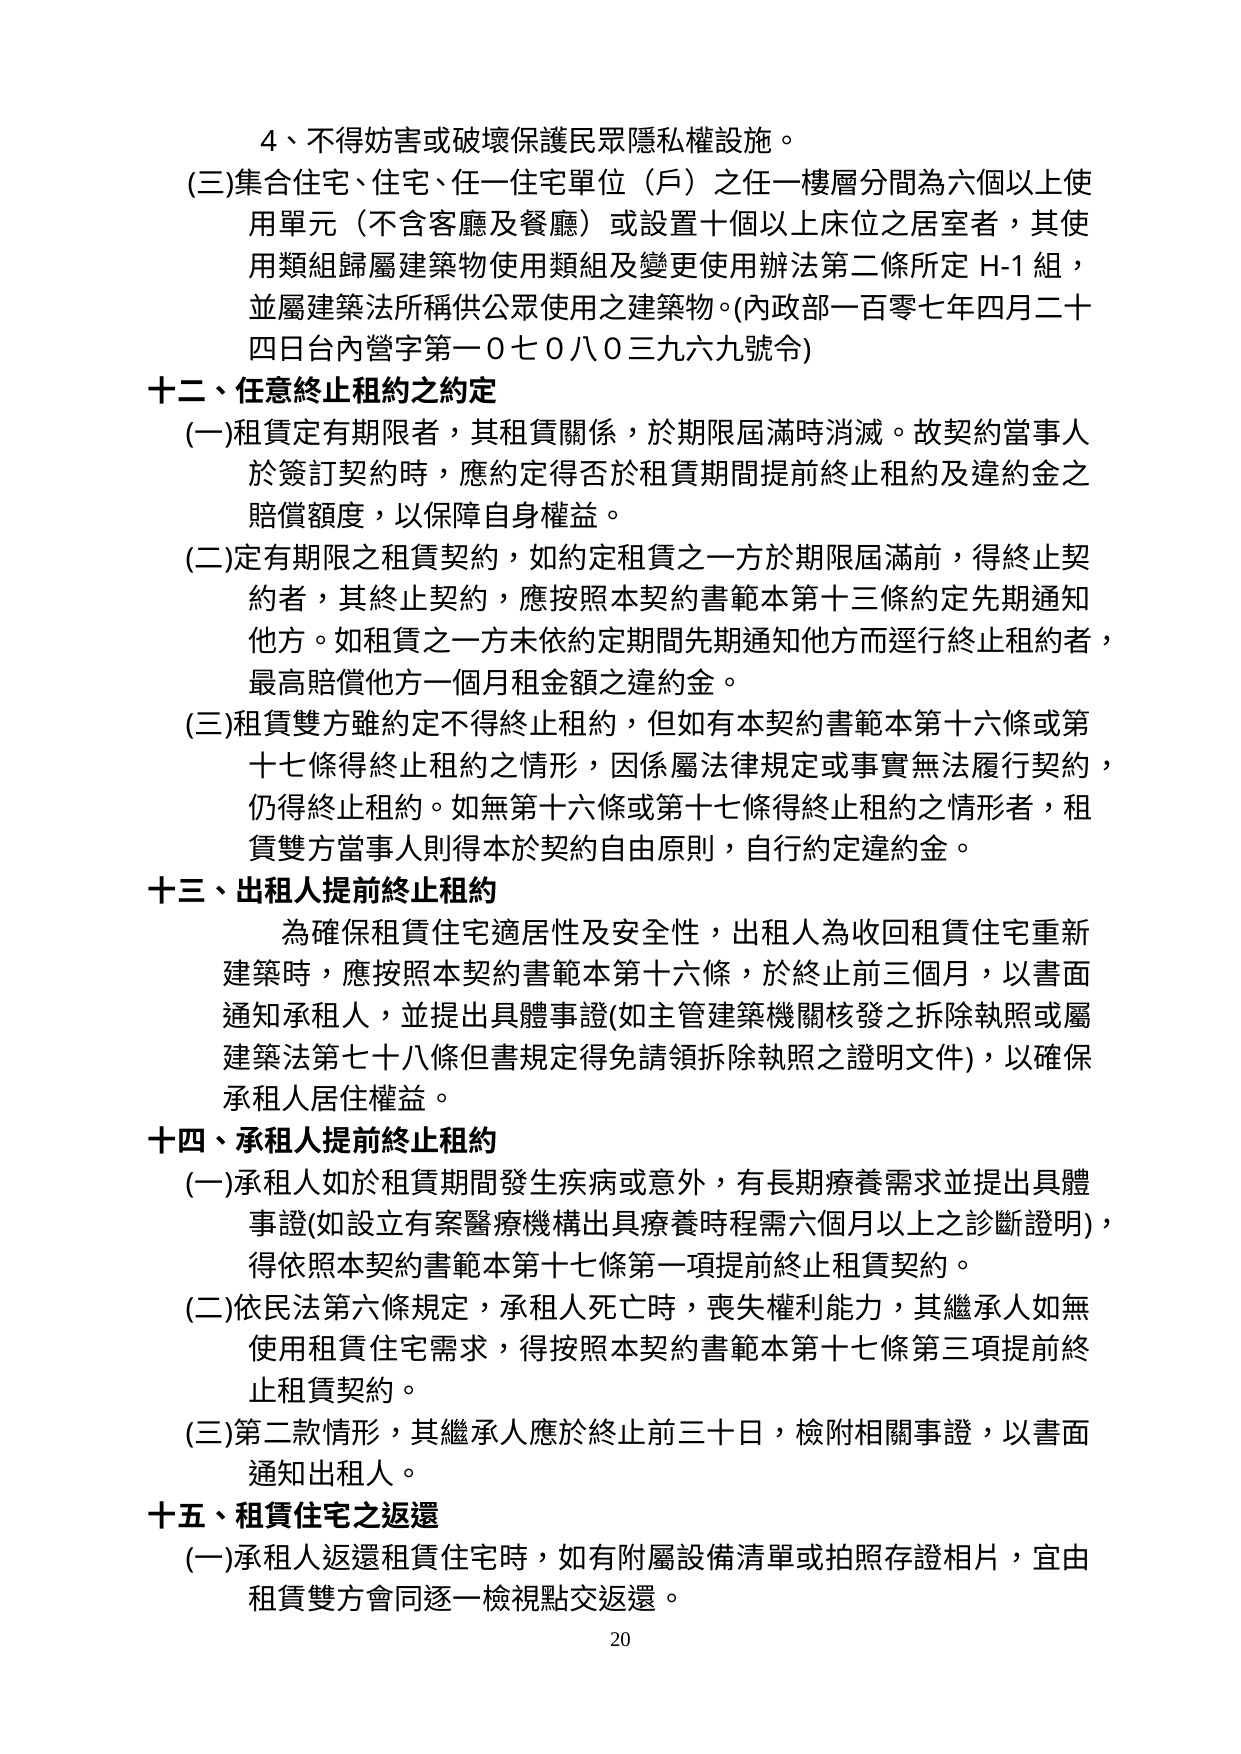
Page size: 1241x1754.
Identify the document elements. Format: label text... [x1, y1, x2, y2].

text 十三、出租人提前終止租約 [148, 868, 1092, 910]
text 十四、承租人提前終止租約 [148, 1118, 1092, 1160]
text 為確保租賃住宅適居性及安全性，出租人為收回租賃住宅重新建築時，應按照本契約書範本第十六條，於終止前三個月，以書面通知承租人，並提出具體事證(如主管建築機關核發之拆除執照或屬建築法第七十八條但書規定得免請領拆除執照之證明文件)，以確保承租人居住權益。 [223, 910, 1092, 1118]
text (三)第二款情形，其繼承人應於終止前三十日，檢附相關事證，以書面通知出租人。 [185, 1410, 1092, 1493]
text (二)依民法第六條規定，承租人死亡時，喪失權利能力，其繼承人如無使用租賃住宅需求，得按照本契約書範本第十七條第三項提前終止租賃契約。 [185, 1285, 1092, 1410]
text (三)集合住宅、住宅、任一住宅單位（戶）之任一樓層分間為六個以上使用單元（不含客廳及餐廳）或設置十個以上床位之居室者，其使用類組歸屬建築物使用類組及變更使用辦法第二條所定H-1組，並屬建築法所稱供公眾使用之建築物。(內政部一百零七年四月二十四日台內營字第一０七０八０三九六九號令) [187, 160, 1092, 368]
text 4、不得妨害或破壞保護民眾隱私權設施。 [260, 118, 1092, 160]
text (一)租賃定有期限者，其租賃關係，於期限屆滿時消滅。故契約當事人於簽訂契約時，應約定得否於租賃期間提前終止租約及違約金之賠償額度，以保障自身權益。 [185, 410, 1092, 535]
text (一)承租人返還租賃住宅時，如有附屬設備清單或拍照存證相片，宜由租賃雙方會同逐一檢視點交返還。 [185, 1535, 1092, 1618]
text (二)定有期限之租賃契約，如約定租賃之一方於期限屆滿前，得終止契約者，其終止契約，應按照本契約書範本第十三條約定先期通知他方。如租賃之一方未依約定期間先期通知他方而逕行終止租約者，最高賠償他方一個月租金額之違約金。 [185, 535, 1092, 701]
text 十五、租賃住宅之返還 [148, 1493, 1092, 1535]
text 十二、任意終止租約之約定 [148, 368, 1092, 410]
text (一)承租人如於租賃期間發生疾病或意外，有長期療養需求並提出具體事證(如設立有案醫療機構出具療養時程需六個月以上之診斷證明)，得依照本契約書範本第十七條第一項提前終止租賃契約。 [185, 1160, 1092, 1285]
text (三)租賃雙方雖約定不得終止租約，但如有本契約書範本第十六條或第十七條得終止租約之情形，因係屬法律規定或事實無法履行契約，仍得終止租約。如無第十六條或第十七條得終止租約之情形者，租賃雙方當事人則得本於契約自由原則，自行約定違約金。 [185, 701, 1092, 868]
